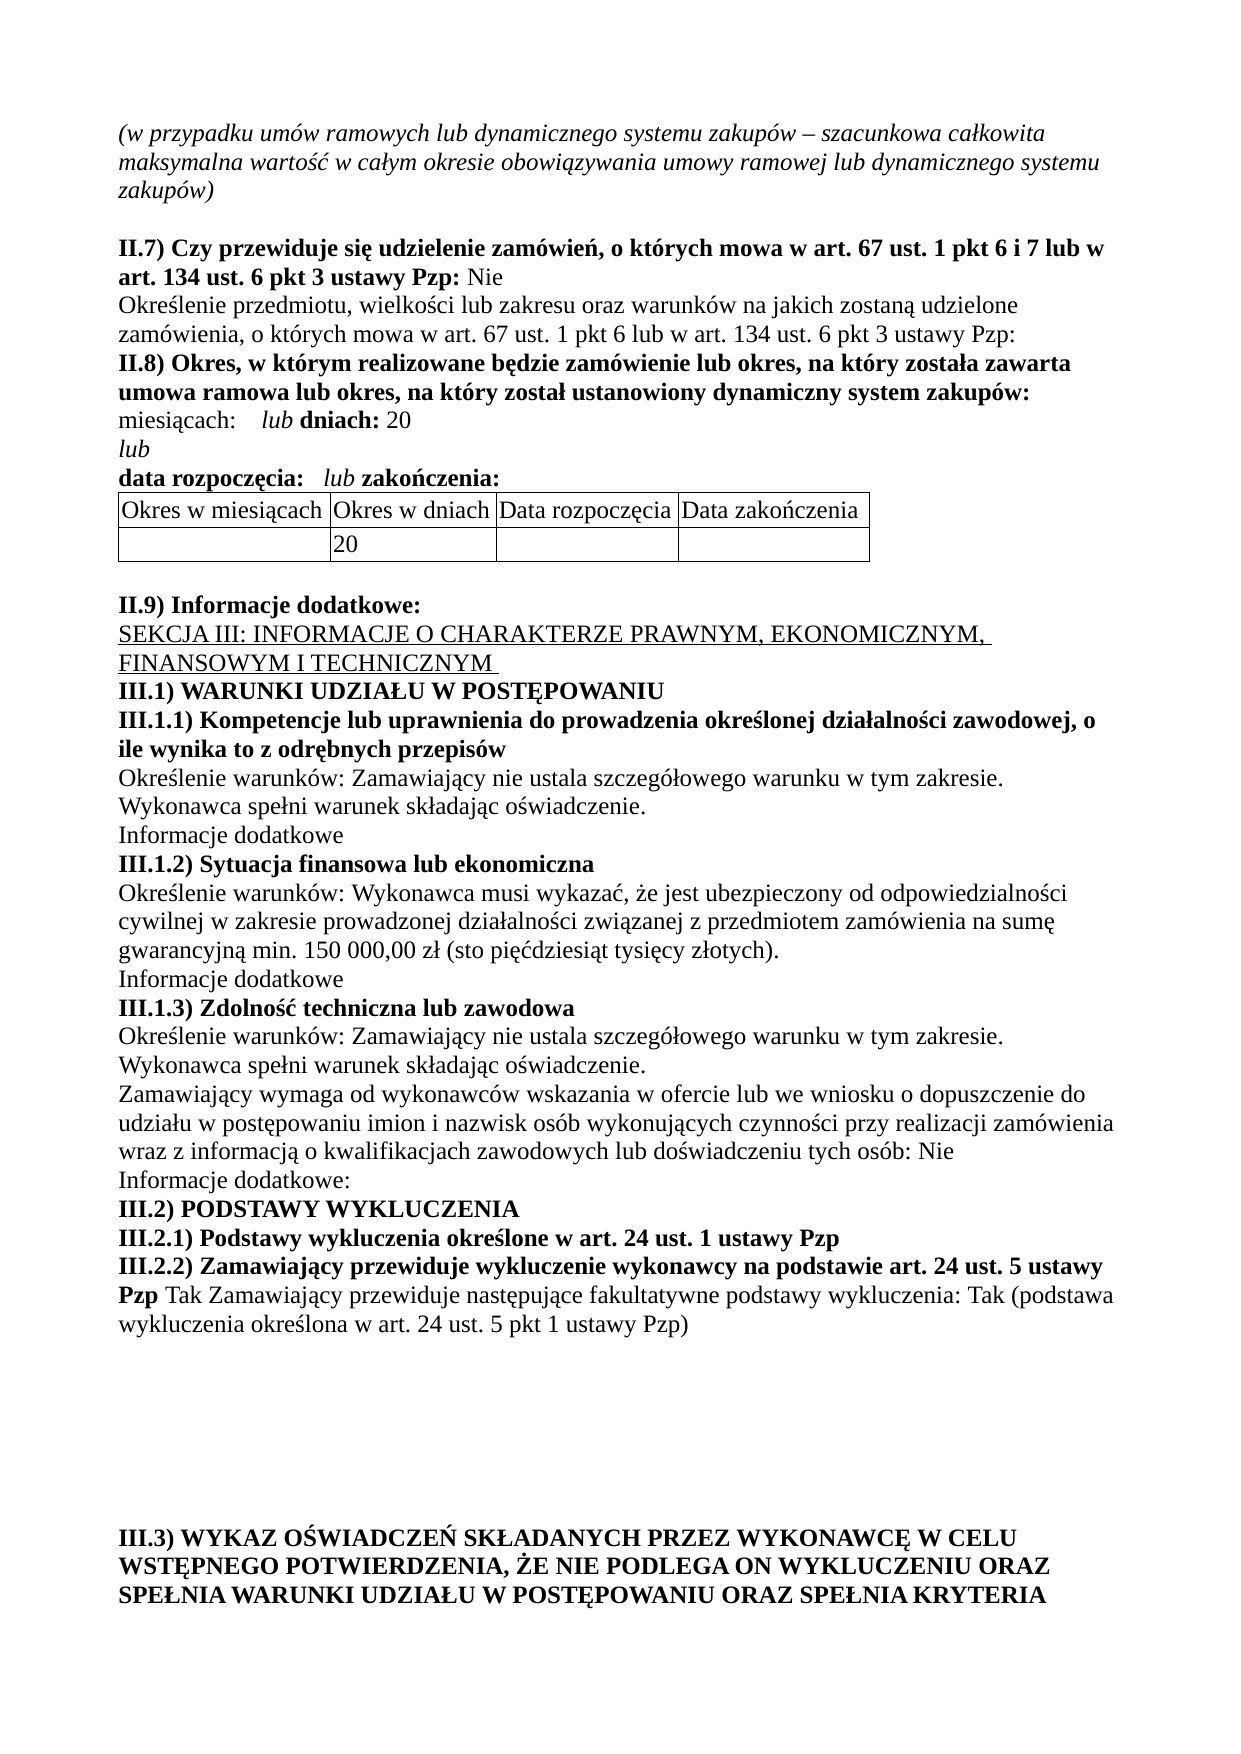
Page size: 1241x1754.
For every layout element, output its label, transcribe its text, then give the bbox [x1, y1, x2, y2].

text (w przypadku umów ramowych lub dynamicznego systemu zakupów – szacunkowa całkowita maksymalna wartość w całym okresie obowiązywania umowy ramowej lub dynamicznego systemu zakupów) [118, 118, 1122, 204]
table_header Okres w miesiącach [119, 493, 330, 527]
text SEKCJA III: INFORMACJE O CHARAKTERZE PRAWNYM, EKONOMICZNYM, FINANSOWYM I TECHNICZNYM [118, 619, 1122, 676]
table_header Okres w dniach [331, 493, 496, 527]
text III.1.1) Kompetencje lub uprawnienia do prowadzenia określonej działalności zawodowej, o ile wynika to z odrębnych przepisów Określenie warunków: Zamawiający nie ustala szczegółowego warunku w tym zakresie. Wykonawca spełni warunek składając oświadczenie. Informacje dodatkowe III.1.2) Sytuacja finansowa lub ekonomiczna Określenie warunków: Wykonawca musi wykazać, że jest ubezpieczony od odpowiedzialności cywilnej w zakresie prowadzonej działalności związanej z przedmiotem zamówienia na sumę gwarancyjną min. 150 000,00 zł (sto pięćdziesiąt tysięcy złotych). Informacje dodatkowe III.1.3) Zdolność techniczna lub zawodowa Określenie warunków: Zamawiający nie ustala szczegółowego warunku w tym zakresie. Wykonawca spełni warunek składając oświadczenie. Zamawiający wymaga od wykonawców wskazania w ofercie lub we wniosku o dopuszczenie do udziału w postępowaniu imion i nazwisk osób wykonujących czynności przy realizacji zamówienia wraz z informacją o kwalifikacjach zawodowych lub doświadczeniu tych osób: Nie Informacje dodatkowe: [118, 705, 1122, 1194]
table_cell [497, 528, 678, 561]
text II.9) Informacje dodatkowe: [118, 561, 1122, 619]
table_cell [119, 528, 330, 561]
text III.3) WYKAZ OŚWIADCZEŃ SKŁADANYCH PRZEZ WYKONAWCĘ W CELU WSTĘPNEGO POTWIERDZENIA, ŻE NIE PODLEGA ON WYKLUCZENIU ORAZ SPEŁNIA WARUNKI UDZIAŁU W POSTĘPOWANIU ORAZ SPEŁNIA KRYTERIA [118, 1523, 1122, 1609]
text II.7) Czy przewiduje się udzielenie zamówień, o których mowa w art. 67 ust. 1 pkt 6 i 7 lub w art. 134 ust. 6 pkt 3 ustawy Pzp: Nie Określenie przedmiotu, wielkości lub zakresu oraz warunków na jakich zostaną udzielone zamówienia, o których mowa w art. 67 ust. 1 pkt 6 lub w art. 134 ust. 6 pkt 3 ustawy Pzp: II.8) Okres, w którym realizowane będzie zamówienie lub okres, na który została zawarta umowa ramowa lub okres, na który został ustanowiony dynamiczny system zakupów: miesiącach: lub dniach: 20 lub data rozpoczęcia: lub zakończenia: [118, 204, 1122, 492]
table_cell 20 [331, 528, 496, 561]
text III.2.1) Podstawy wykluczenia określone w art. 24 ust. 1 ustawy Pzp III.2.2) Zamawiający przewiduje wykluczenie wykonawcy na podstawie art. 24 ust. 5 ustawy Pzp Tak Zamawiający przewiduje następujące fakultatywne podstawy wykluczenia: Tak (podstawa wykluczenia określona w art. 24 ust. 5 pkt 1 ustawy Pzp) [118, 1223, 1122, 1510]
table_cell [679, 528, 869, 561]
text III.2) PODSTAWY WYKLUCZENIA [118, 1194, 1122, 1223]
table_header Data zakończenia [679, 493, 869, 527]
table_header Data rozpoczęcia [497, 493, 678, 527]
text III.1) WARUNKI UDZIAŁU W POSTĘPOWANIU [118, 676, 1122, 705]
